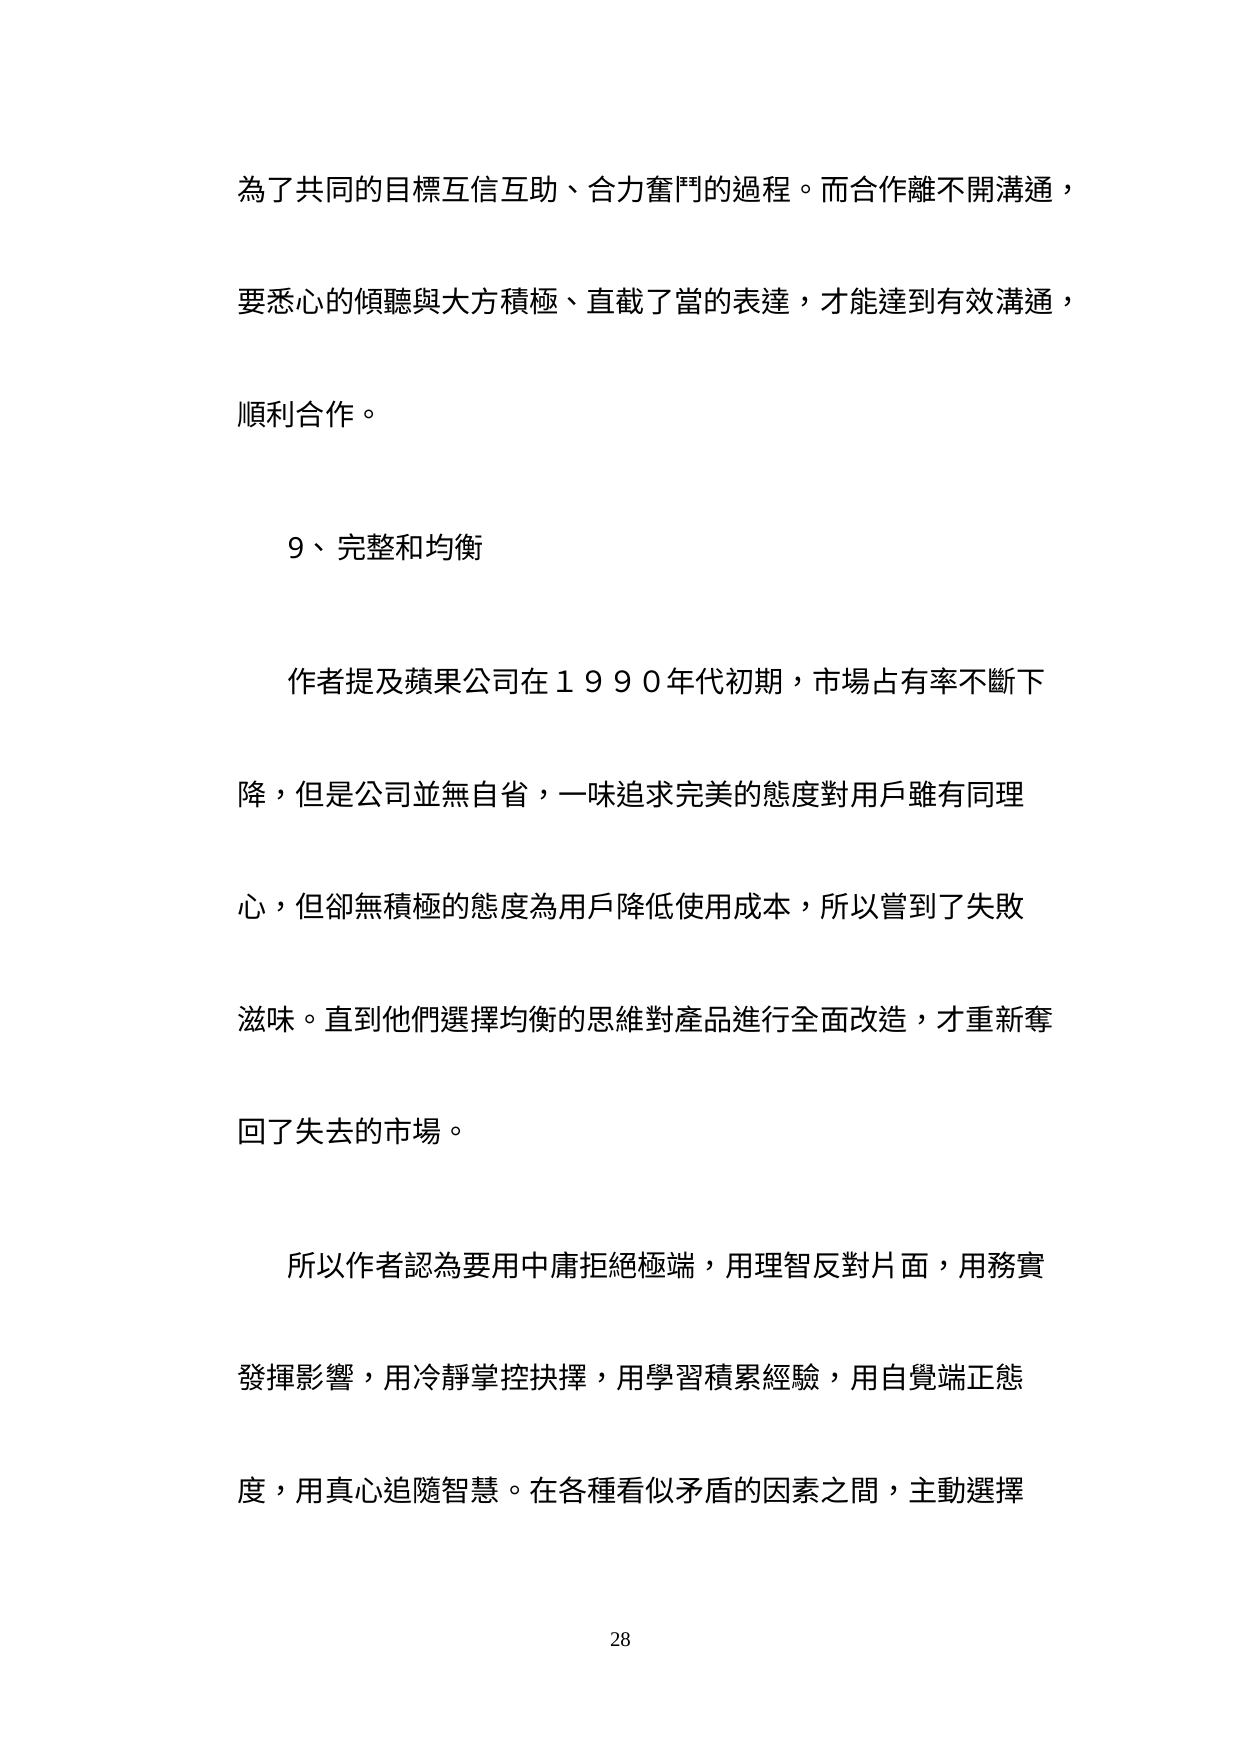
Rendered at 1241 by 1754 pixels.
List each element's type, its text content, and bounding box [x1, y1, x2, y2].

text 作者提及蘋果公司在１９９０年代初期，市場占有率不斷下降，但是公司並無自省，一味追求完美的態度對用戶雖有同理心，但卻無積極的態度為用戶降低使用成本，所以嘗到了失敗滋味。直到他們選擇均衡的思維對產品進行全面改造，才重新奪回了失去的市場。 [237, 642, 1053, 1167]
list 完整和均衡 [287, 509, 1053, 584]
text 所以作者認為要用中庸拒絕極端，用理智反對片面，用務實發揮影響，用冷靜掌控抉擇，用學習積累經驗，用自覺端正態度，用真心追隨智慧。在各種看似矛盾的因素之間，主動選擇「完整」和「均衡」，有勇氣來改變可以改變的事情，有胸懷來接受不可改變的事情，有智慧來分辨兩者的不同，是選擇成功並做最好的自己的最大秘訣。 [237, 1226, 1053, 1526]
text 團隊合作指的是一群有能力、有信念的人在特定的團隊中，為了共同的目標互信互助、合力奮鬥的過程。而合作離不開溝通，要悉心的傾聽與大方積極、直截了當的表達，才能達到有效溝通，順利合作。 [237, 150, 1053, 450]
